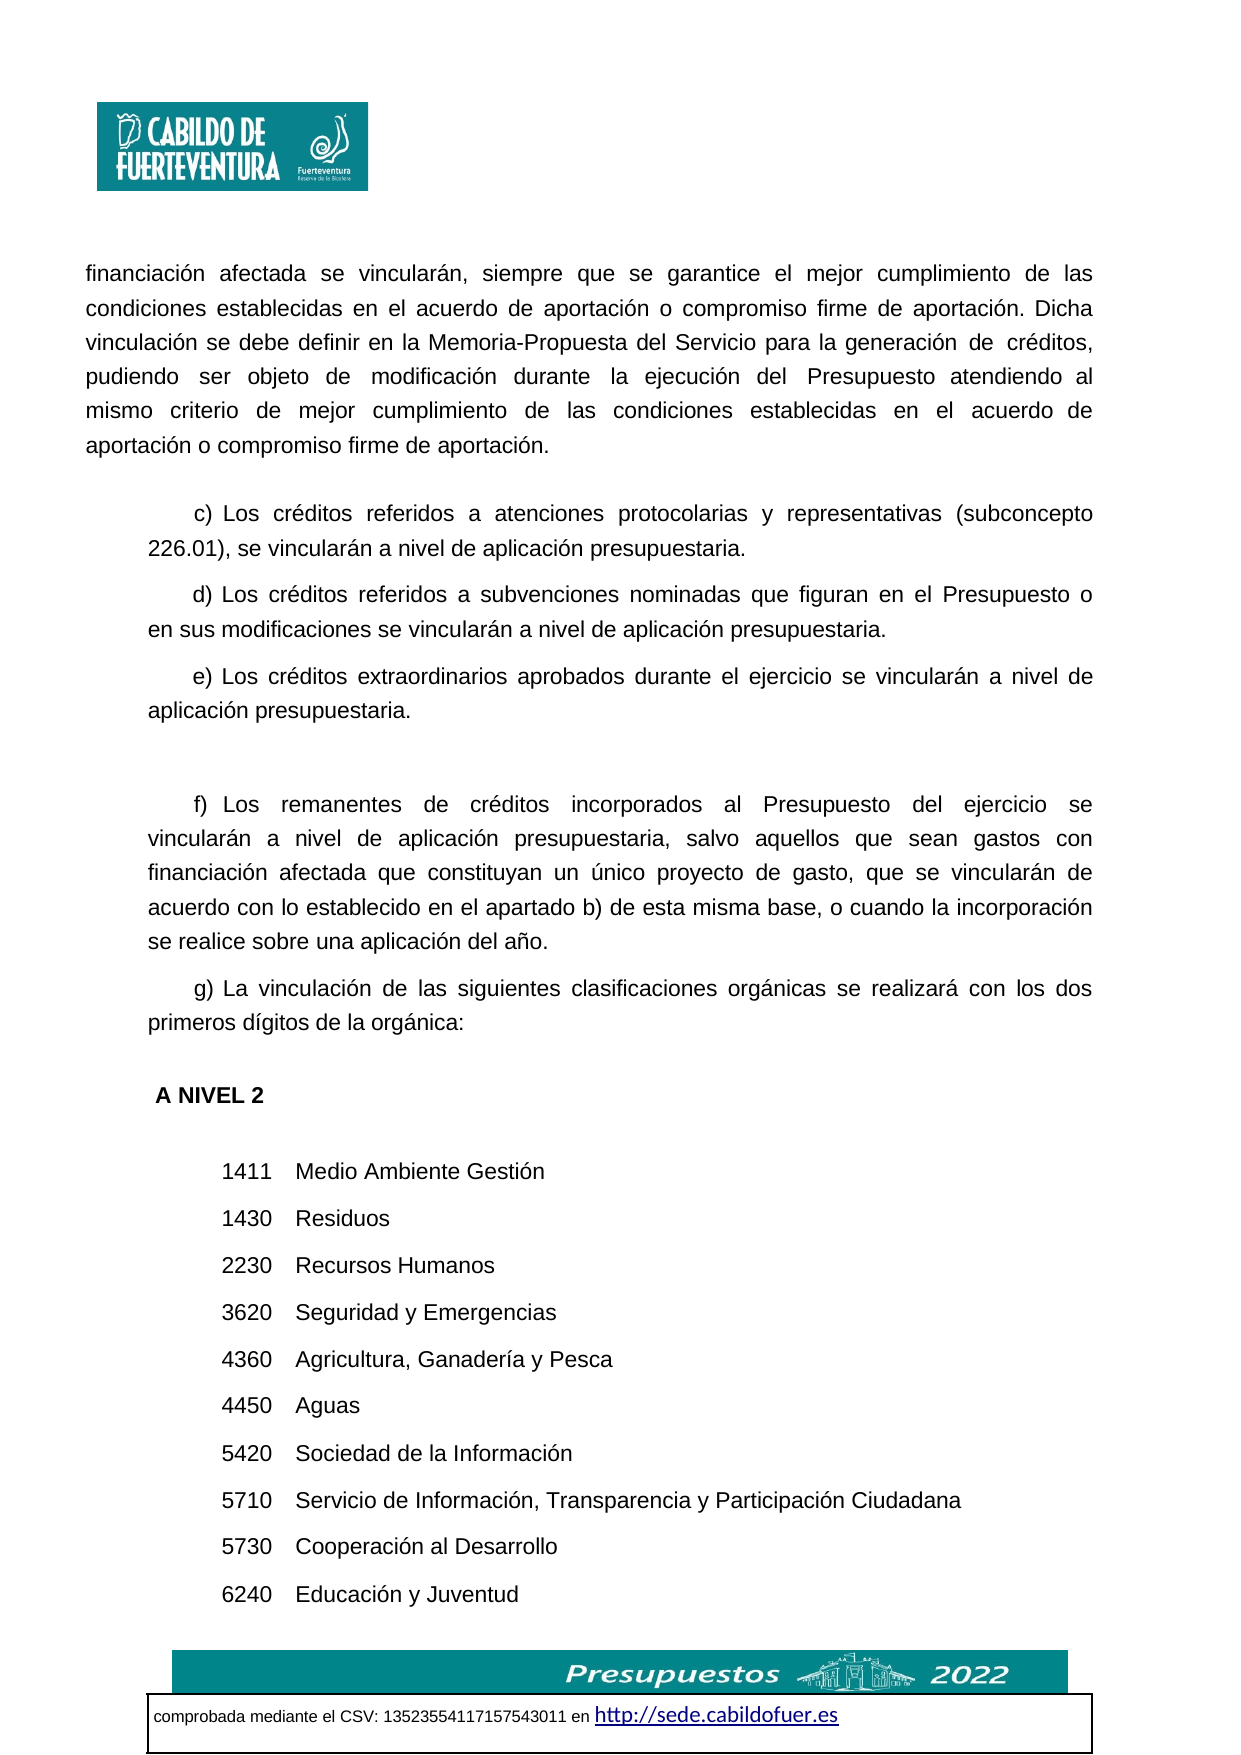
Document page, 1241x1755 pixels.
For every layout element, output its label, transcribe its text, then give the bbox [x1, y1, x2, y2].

list Los créditos referidos a atenciones protocolarias y representativas (subconcepto 226.01), se vincularán a nivel de aplicación presupuestaria. [119, 500, 1093, 561]
text 6240 Educación y Juventud [221, 1581, 1107, 1607]
list Los créditos referidos a subvenciones nominadas que figuran en el Presupuesto o en sus modificaciones se vincularán a nivel de aplicación presupuestaria. [119, 581, 1093, 642]
text 5420 Sociedad de la Información [221, 1440, 1107, 1466]
list La vinculación de las siguientes clasificaciones orgánicas se realizará con los dos primeros dígitos de la orgánica: [119, 974, 1093, 1035]
text 5710 Servicio de Información, Transparencia y Participación Ciudadana 5730 Cooperación al Desarrollo [221, 1487, 967, 1560]
text 3620 Seguridad y Emergencias 4360 Agricultura, Ganadería y Pesca 4450 Aguas [221, 1299, 614, 1419]
text 2230 Recursos Humanos [221, 1252, 1107, 1279]
list Los créditos extraordinarios aprobados durante el ejercicio se vincularán a nivel de aplicación presupuestaria. [119, 663, 1093, 723]
text 1411 Medio Ambiente Gestión 1430 Residuos [221, 1158, 547, 1231]
list Los remanentes de créditos incorporados al Presupuesto del ejercicio se vincularán a nivel de aplicación presupuestaria, salvo aquellos que sean gastos con financiación afectada que constituyan un único proyecto de gasto, que se vincularán de acuerdo con lo establecido en el apartado b) de esta misma base, o cuando la incorporación se realice sobre una aplicación del año. [119, 791, 1093, 954]
text financiación afectada se vincularán, siempre que se garantice el mejor cumplimiento de las condiciones establecidas en el acuerdo de aportación o compromiso firme de aportación. Dicha vinculación se debe definir en la Memoria-Propuesta del Servicio para la generación de créditos, pudiendo ser objeto de modificación durante la ejecución del Presupuesto atendiendo al mismo criterio de mejor cumplimiento de las condiciones establecidas en el acuerdo de aportación o compromiso firme de aportación. [85, 260, 1093, 458]
subtitle A NIVEL 2 [155, 1082, 1107, 1108]
